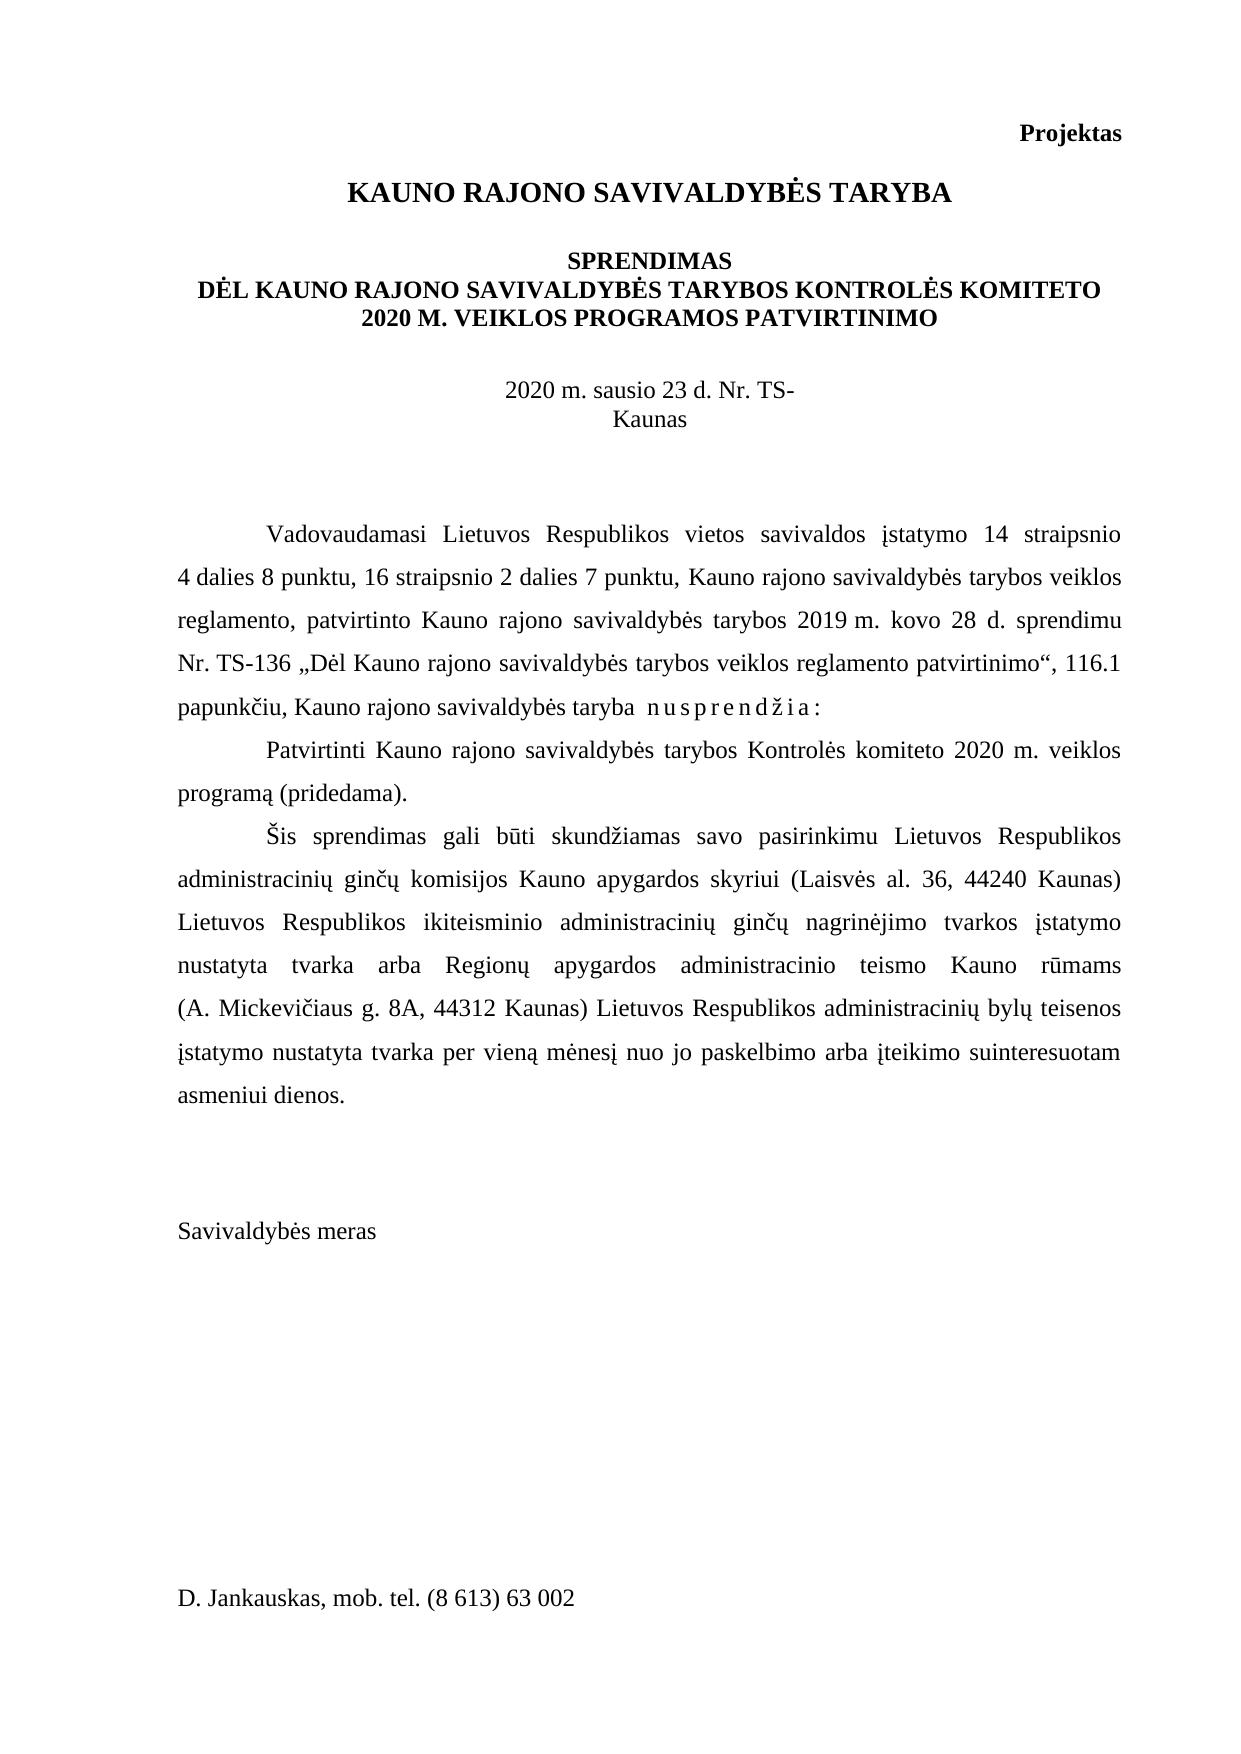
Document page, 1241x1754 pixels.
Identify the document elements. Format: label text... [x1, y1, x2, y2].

text 2020 m. sausio 23 d. Nr. TS- [177, 375, 1122, 404]
text Šis sprendimas gali būti skundžiamas savo pasirinkimu Lietuvos Respublikos administracinių ginčų komisijos Kauno apygardos skyriui (Laisvės al. 36, 44240 Kaunas) Lietuvos Respublikos ikiteisminio administracinių ginčų nagrinėjimo tvarkos įstatymo nustatyta tvarka arba Regionų apygardos administracinio teismo Kauno rūmams (A. Mickevičiaus g. 8A, 44312 Kaunas) Lietuvos Respublikos administracinių bylų teisenos įstatymo nustatyta tvarka per vieną mėnesį nuo jo paskelbimo arba įteikimo suinteresuotam asmeniui dienos. [177, 821, 1122, 1108]
text Kaunas [177, 404, 1122, 433]
text KAUNO RAJONO SAVIVALDYBĖS TARYBA [177, 176, 1122, 209]
text Savivaldybės meras [177, 1216, 1122, 1245]
text Projektas [177, 118, 1122, 147]
text D. Jankauskas, mob. tel. (8 613) 63 002 [177, 1583, 1122, 1612]
text SPRENDIMAS [177, 246, 1122, 275]
text DĖL KAUNO RAJONO SAVIVALDYBĖS TARYBOS KONTROLĖS KOMITETO 2020 M. VEIKLOS PROGRAMOS PATVIRTINIMO [177, 275, 1122, 332]
text Patvirtinti Kauno rajono savivaldybės tarybos Kontrolės komiteto 2020 m. veiklos programą (pridedama). [177, 735, 1122, 807]
text Vadovaudamasi Lietuvos Respublikos vietos savivaldos įstatymo 14 straipsnio 4 dalies 8 punktu, 16 straipsnio 2 dalies 7 punktu, Kauno rajono savivaldybės tarybos veiklos reglamento, patvirtinto Kauno rajono savivaldybės tarybos 2019 m. kovo 28 d. sprendimu Nr. TS-136 „Dėl Kauno rajono savivaldybės tarybos veiklos reglamento patvirtinimo“, 116.1 papunkčiu, Kauno rajono savivaldybės taryba nusprendžia: [177, 519, 1122, 720]
